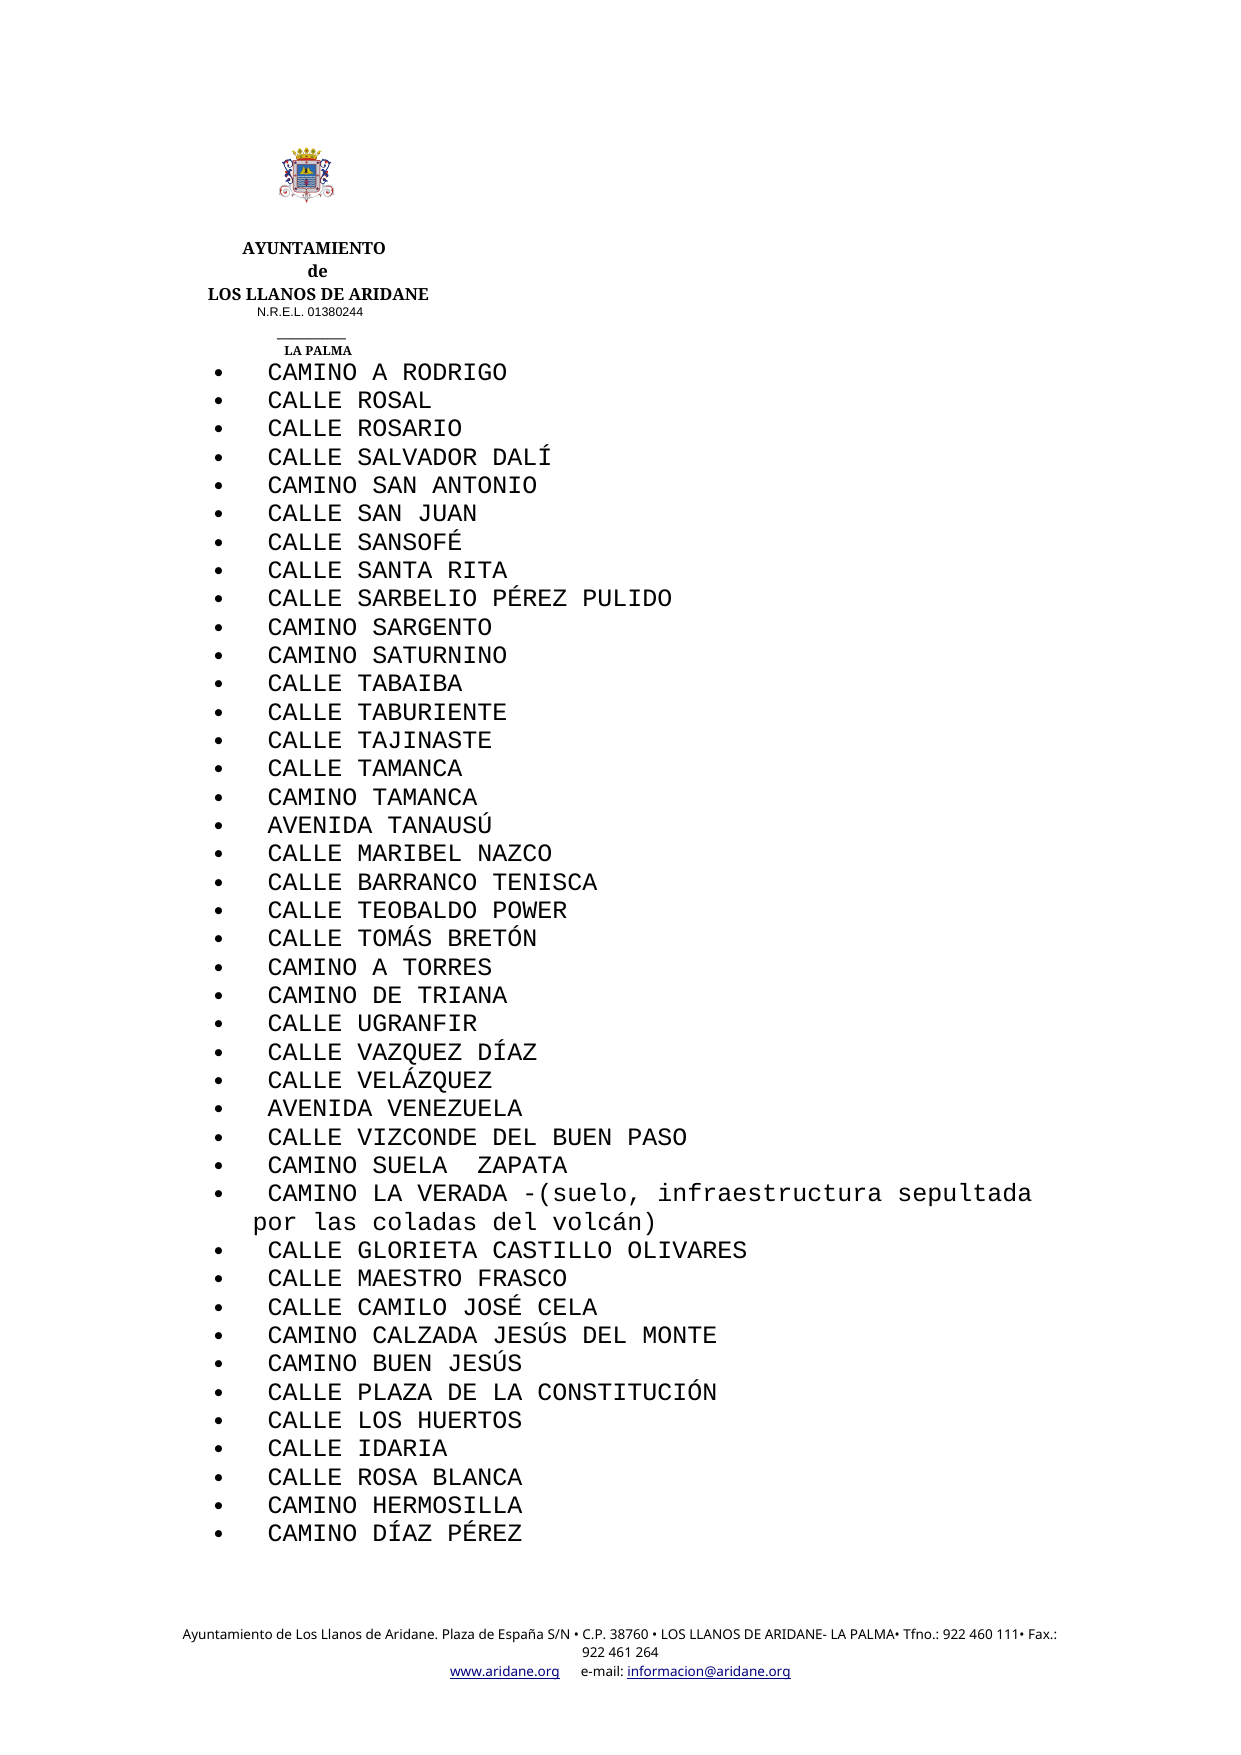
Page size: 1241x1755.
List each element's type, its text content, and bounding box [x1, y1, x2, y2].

list CAMINO DÍAZ PÉREZ [215, 1521, 1063, 1549]
list CALLE CAMILO JOSÉ CELA [215, 1294, 1063, 1322]
list CALLE VAZQUEZ DÍAZ [215, 1039, 1063, 1067]
list CALLE PLAZA DE LA CONSTITUCIÓN [215, 1379, 1063, 1407]
list AVENIDA VENEZUELA [215, 1096, 1063, 1124]
list CALLE GLORIETA CASTILLO OLIVARES [215, 1237, 1063, 1266]
list CALLE TAMANCA [215, 756, 1063, 784]
list CAMINO SUELA ZAPATA [215, 1152, 1063, 1181]
list CAMINO SAN ANTONIO [215, 472, 1063, 501]
list CALLE SANSOFÉ [215, 529, 1063, 557]
list CALLE IDARIA [215, 1436, 1063, 1464]
list CALLE VELÁZQUEZ [215, 1067, 1063, 1096]
list CALLE VIZCONDE DEL BUEN PASO [215, 1124, 1063, 1152]
list CALLE TAJINASTE [215, 727, 1063, 756]
list AVENIDA TANAUSÚ [215, 812, 1063, 841]
list CALLE MARIBEL NAZCO [215, 841, 1063, 869]
list CALLE TOMÁS BRETÓN [215, 926, 1063, 954]
list CAMINO LA VERADA -(suelo, infraestructura sepultada por las coladas del volcán) [215, 1181, 1063, 1237]
list CAMINO A RODRIGO [215, 359, 1063, 387]
list CAMINO DE TRIANA [215, 982, 1063, 1011]
list CALLE SARBELIO PÉREZ PULIDO [215, 586, 1063, 614]
list CAMINO A TORRES [215, 954, 1063, 982]
list CALLE TABURIENTE [215, 699, 1063, 727]
list CAMINO SATURNINO [215, 642, 1063, 671]
list CALLE TEOBALDO POWER [215, 897, 1063, 926]
list CALLE ROSAL [215, 387, 1063, 416]
list CAMINO TAMANCA [215, 784, 1063, 812]
list CALLE BARRANCO TENISCA [215, 869, 1063, 897]
list CAMINO SARGENTO [215, 614, 1063, 642]
list CALLE ROSA BLANCA [215, 1464, 1063, 1492]
list CALLE MAESTRO FRASCO [215, 1266, 1063, 1294]
list CALLE SALVADOR DALÍ [215, 444, 1063, 472]
list CALLE SAN JUAN [215, 501, 1063, 529]
list CALLE SANTA RITA [215, 557, 1063, 586]
list CAMINO BUEN JESÚS [215, 1351, 1063, 1379]
list CALLE LOS HUERTOS [215, 1407, 1063, 1436]
list CALLE TABAIBA [215, 671, 1063, 699]
list CAMINO HERMOSILLA [215, 1492, 1063, 1521]
list CALLE UGRANFIR [215, 1011, 1063, 1039]
list CAMINO CALZADA JESÚS DEL MONTE [215, 1322, 1063, 1351]
list CALLE ROSARIO [215, 416, 1063, 444]
